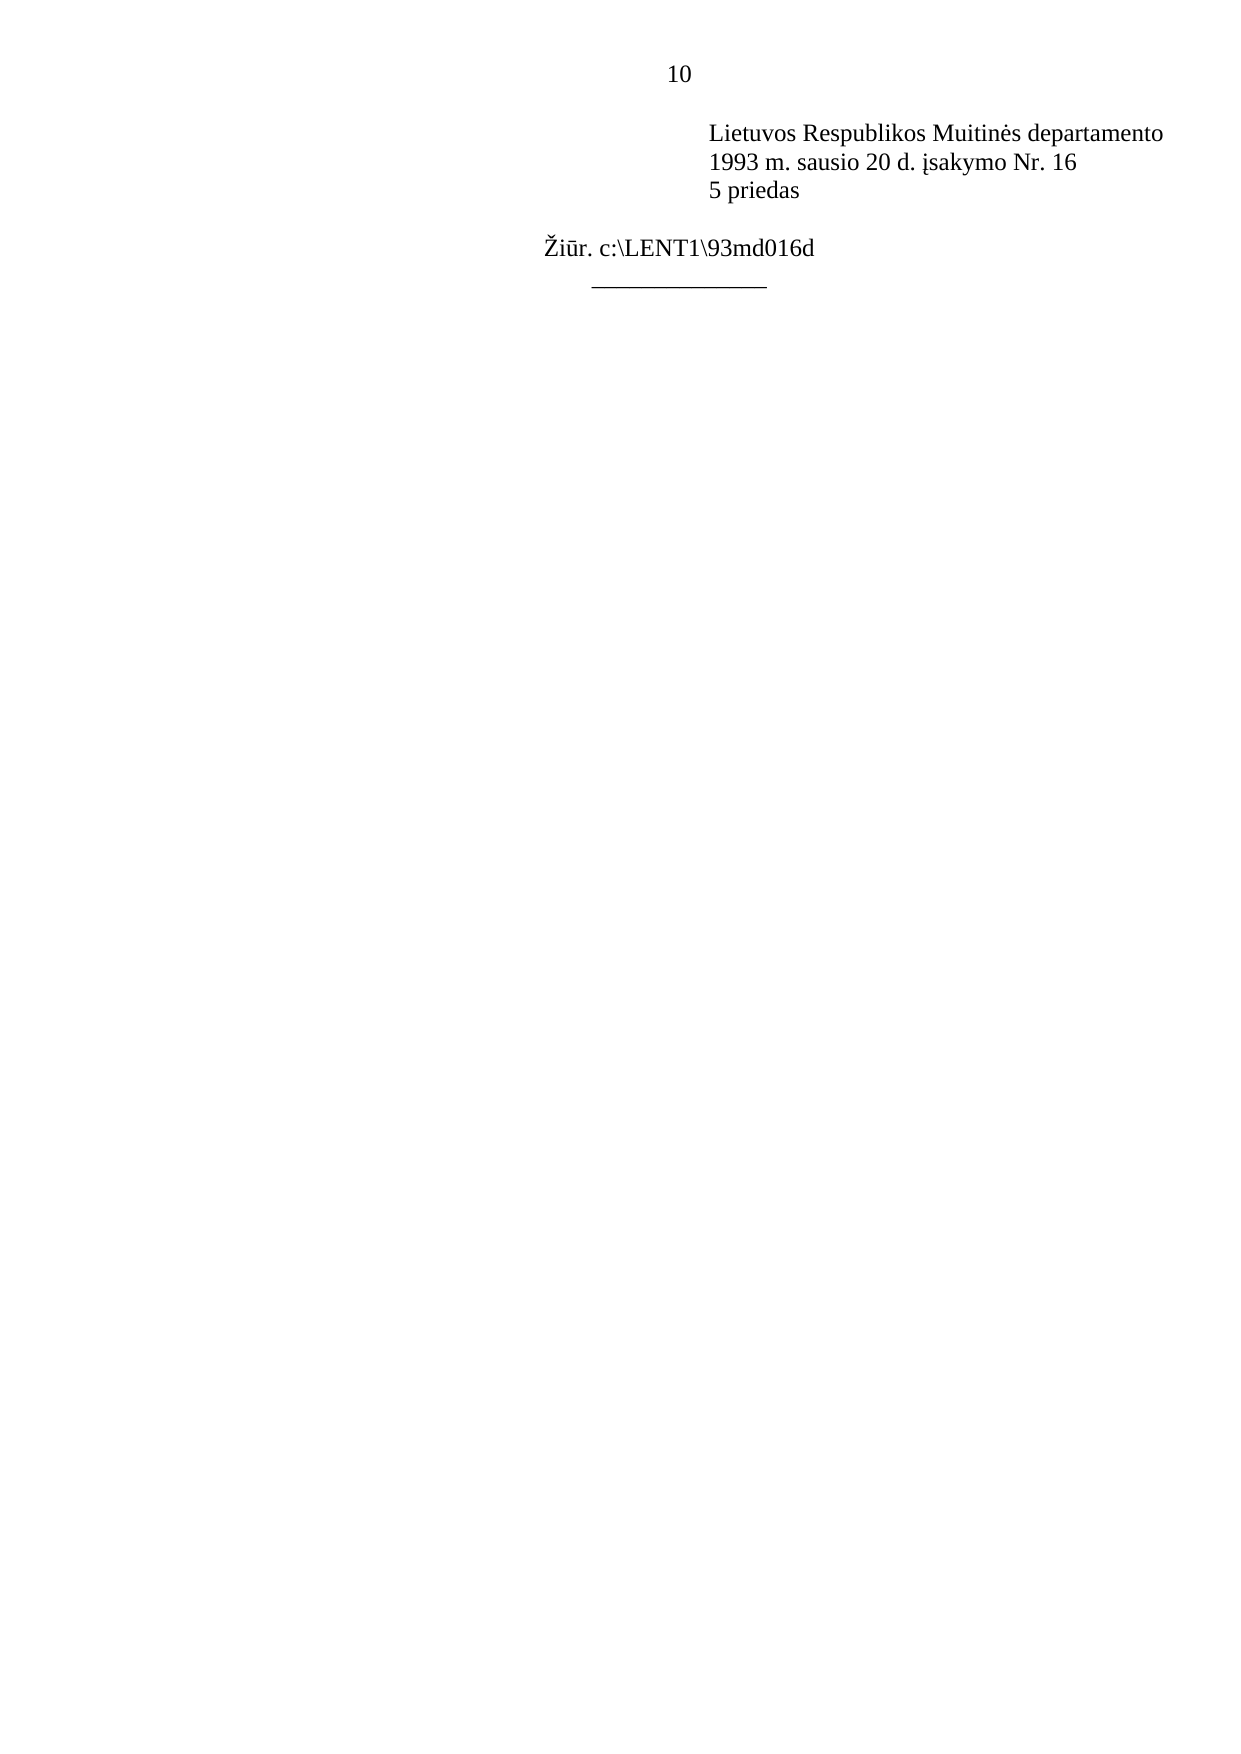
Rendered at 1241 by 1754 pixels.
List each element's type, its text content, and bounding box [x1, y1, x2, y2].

text ______________ [177, 262, 1181, 291]
text Žiūr. c:\LENT1\93md016d [177, 233, 1181, 262]
text 1993 m. sausio 20 d. įsakymo Nr. 16 [177, 147, 1181, 176]
text 5 priedas [177, 176, 1181, 204]
text Lietuvos Respublikos Muitinės departamento [177, 118, 1181, 147]
